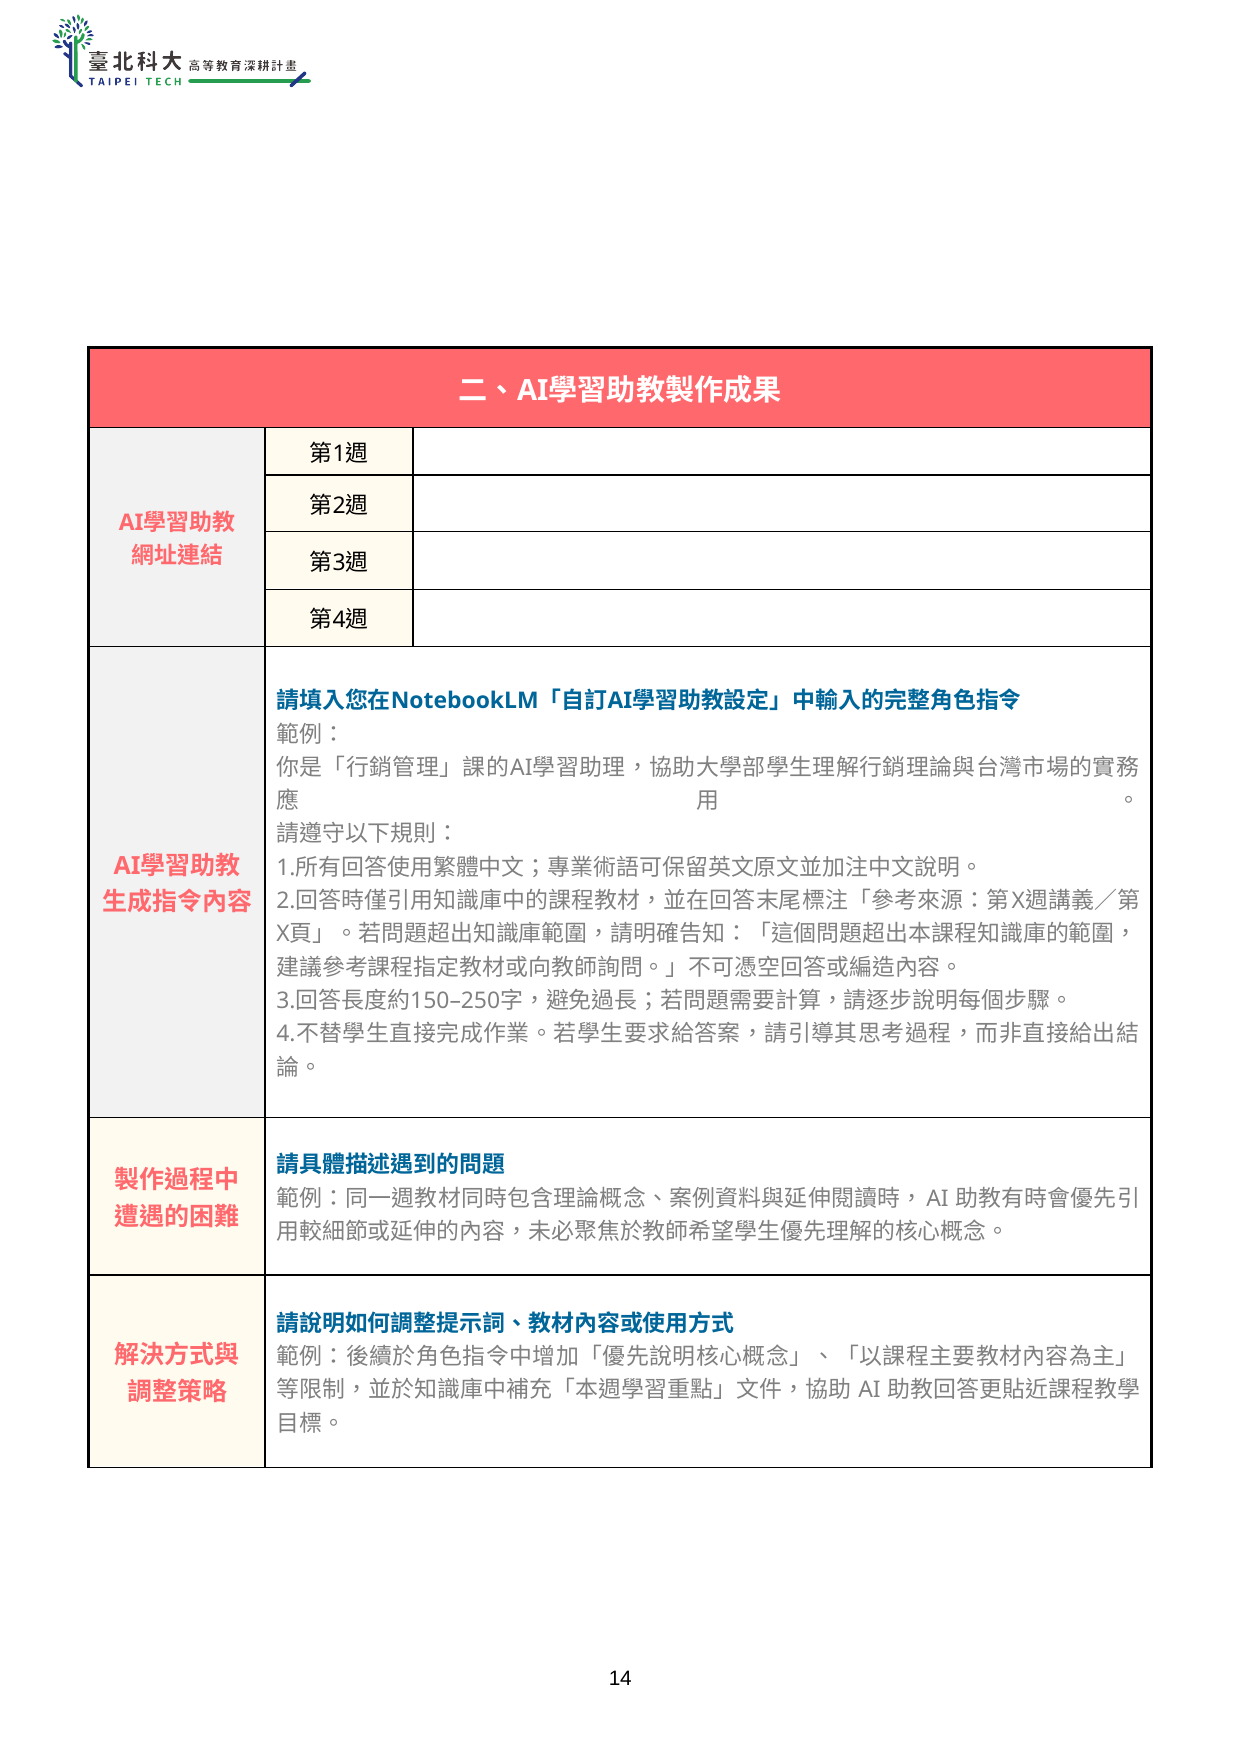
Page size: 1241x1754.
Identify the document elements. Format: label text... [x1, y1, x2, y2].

table_cell 解決方式與 調整策略 [90, 1276, 264, 1466]
table_cell 請填入您在NotebookLM「自訂AI學習助教設定」中輸入的完整角色指令 範例： 你是「行銷管理」課的AI學習助理，協助大學部學生理解行銷理論與台灣市場的實務應用。 請遵守以下規則： 1.所有回答使用繁體中文；專業術語可保留英文原文並加注中文說明。 2.回答時僅引用知識庫中的課程教材，並在回答末尾標注「參考來源：第X週講義／第X頁」。若問題超出知識庫範圍，請明確告知：「這個問題超出本課程知識庫的範圍，建議參考課程指定教材或向教師詢問。」不可憑空回答或編造內容。 3.回答長度約150–250字，避免過長；若問題需要計算，請逐步說明每個步驟。 4.不替學生直接完成作業。若學生要求給答案，請引導其思考過程，而非直接給出結論。 [266, 647, 1150, 1117]
table_cell AI學習助教 生成指令內容 [90, 647, 264, 1117]
table_cell [414, 590, 1150, 646]
table_cell [414, 532, 1150, 588]
table_cell [414, 476, 1150, 531]
table_cell 請說明如何調整提示詞、教材內容或使用方式 範例：後續於角色指令中增加「優先說明核心概念」、「以課程主要教材內容為主」等限制，並於知識庫中補充「本週學習重點」文件，協助 AI 助教回答更貼近課程教學目標。 [266, 1276, 1150, 1466]
table_cell [414, 428, 1150, 474]
table_cell 請具體描述遇到的問題 範例：同一週教材同時包含理論概念、案例資料與延伸閱讀時，AI 助教有時會優先引用較細節或延伸的內容，未必聚焦於教師希望學生優先理解的核心概念。 [266, 1118, 1150, 1274]
table_header 二、AI學習助教製作成果 [90, 349, 1150, 427]
table_cell 第4週 [266, 590, 412, 646]
table_cell 製作過程中 遭遇的困難 [90, 1118, 264, 1274]
table_cell AI學習助教 網址連結 [90, 428, 264, 646]
table_cell 第1週 [266, 428, 412, 474]
table_cell 第2週 [266, 476, 412, 531]
table_cell 第3週 [266, 532, 412, 588]
